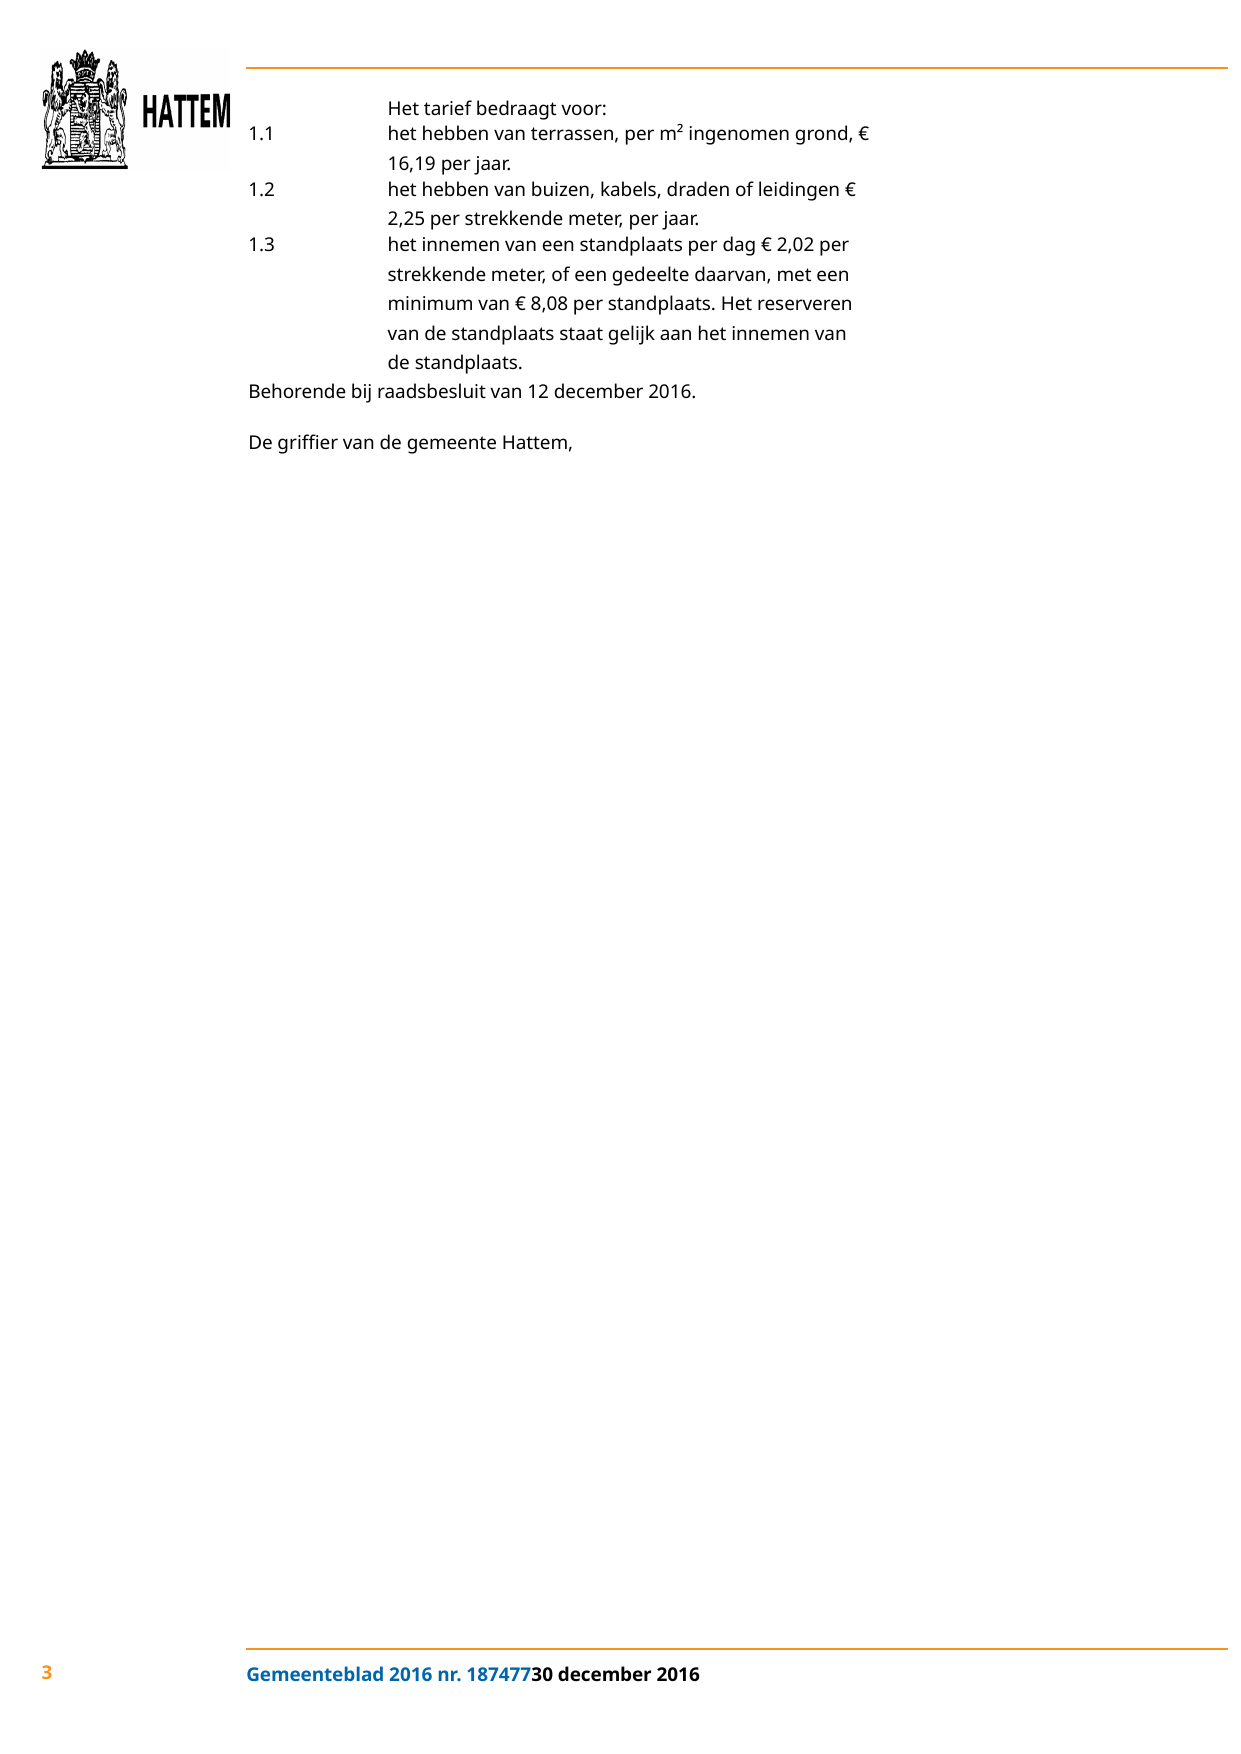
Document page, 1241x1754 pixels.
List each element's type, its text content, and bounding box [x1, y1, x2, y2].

table_cell 1.2 [248, 176, 387, 231]
table_cell het hebben van terrassen, per m² ingenomen grond, € 16,19 per jaar. [388, 121, 873, 176]
text Behorende bij raadsbesluit van 12 december 2016. [248, 378, 1152, 404]
table_header [1012, 95, 1152, 121]
table_cell het innemen van een standplaats per dag € 2,02 per strekkende meter, of een gedeelte daarvan, met een minimum van € 8,08 per standplaats. Het reserveren van de standplaats staat gelijk aan het innemen van de standplaats. [388, 231, 873, 375]
table_header Het tarief bedraagt voor: [388, 95, 873, 121]
table_cell 1.3 [248, 231, 387, 375]
table_header [873, 95, 1012, 121]
table_cell 1.1 [248, 121, 387, 176]
text De griffier van de gemeente Hattem, [248, 429, 1152, 454]
picture [41, 47, 231, 172]
table_cell het hebben van buizen, kabels, draden of leidingen € 2,25 per strekkende meter, per jaar. [388, 176, 873, 231]
table_header [248, 95, 387, 121]
